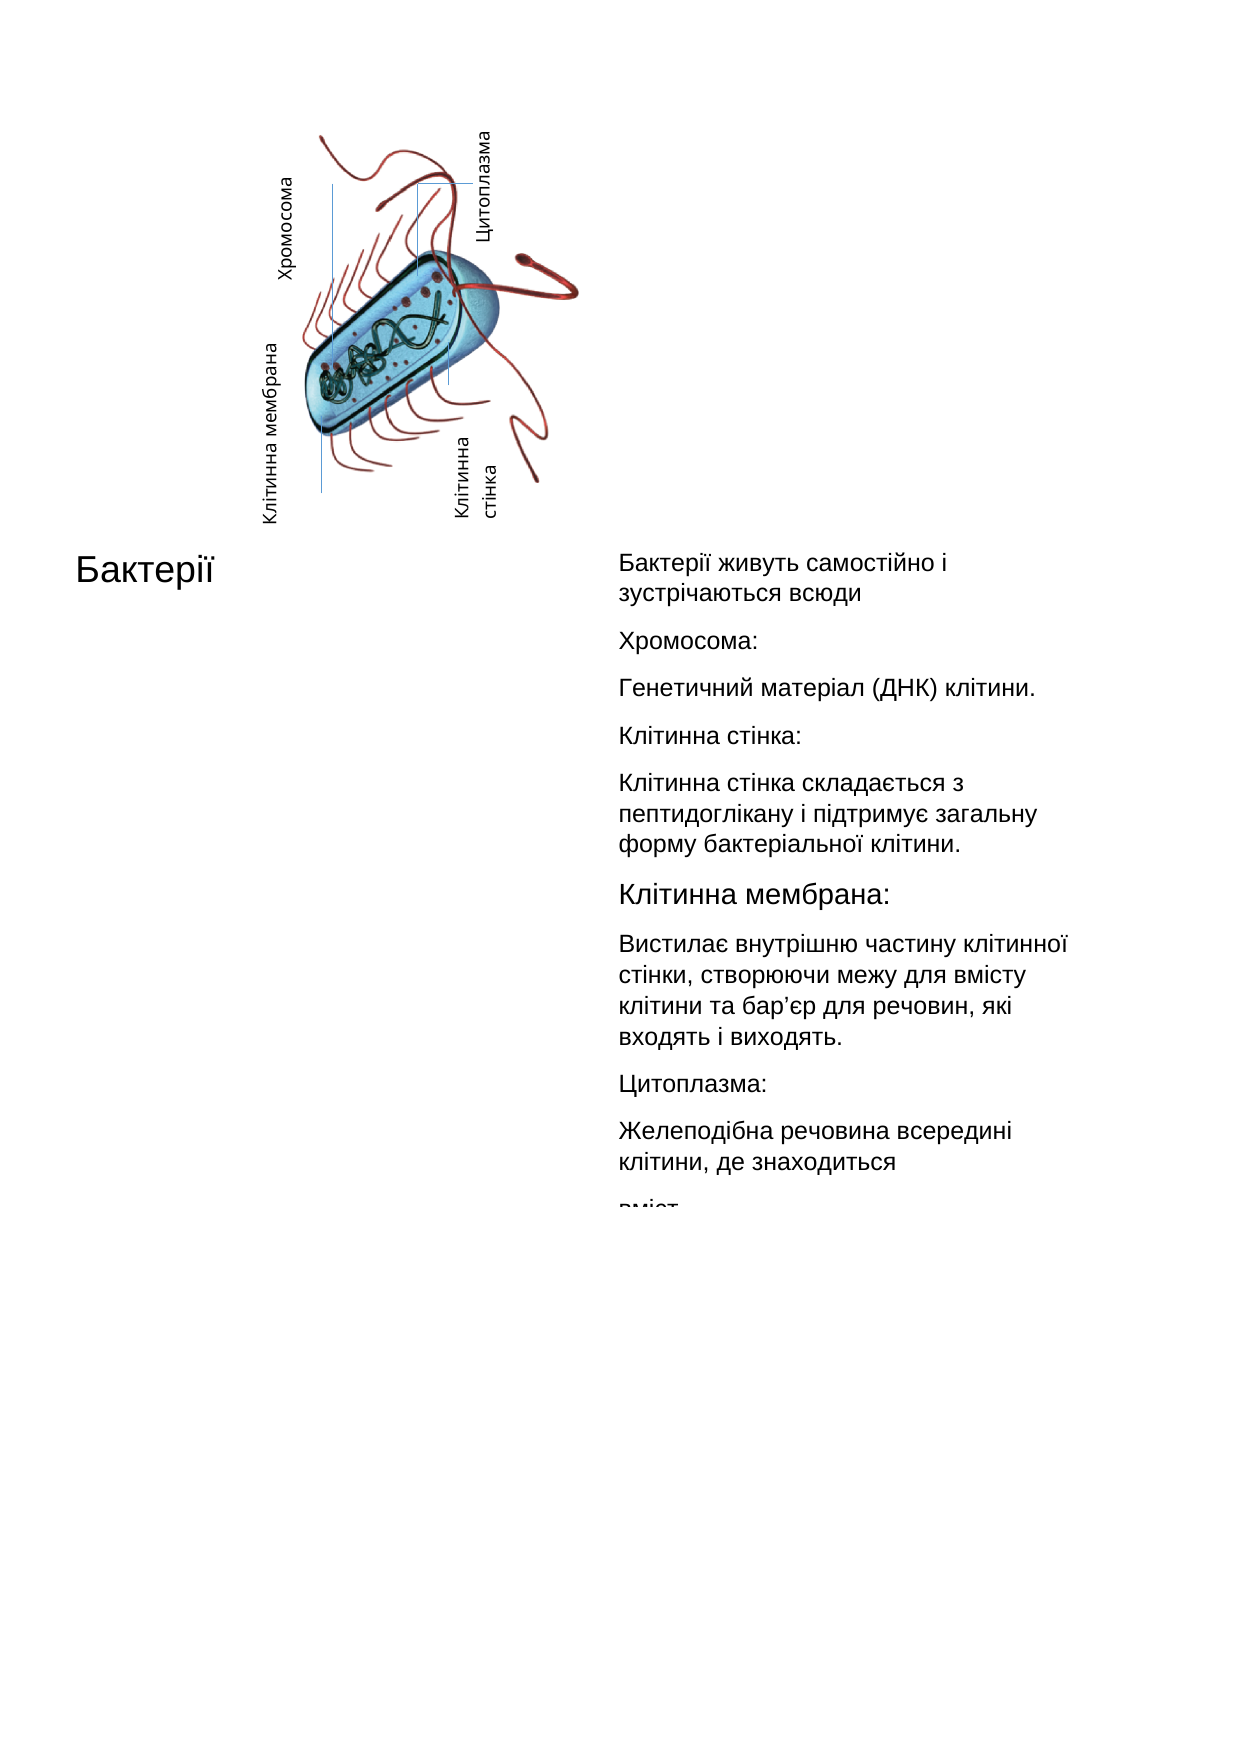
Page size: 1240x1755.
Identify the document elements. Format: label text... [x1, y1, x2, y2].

text Клітинна стінка складається з пептидоглікану і підтримує загальну форму бактеріальної клітини. [618, 768, 1072, 858]
text Клітинна стінка: [618, 721, 1072, 749]
text Желеподібна речовина всередині клітини, де знаходиться [618, 1116, 1072, 1176]
text Бактерії [75, 548, 232, 591]
text Клітинна мембрана: [618, 877, 1072, 910]
text Генетичний матеріал (ДНК) клітини. [618, 673, 1072, 702]
text Цитоплазма: [618, 1069, 1072, 1098]
text вміст. [618, 1194, 1072, 1206]
text Вистилає внутрішню частину клітинної стінки, створюючи межу для вмісту клітини та бар’єр для речовин, які входять і виходять. [618, 929, 1072, 1050]
text Бактерії живуть самостійно і зустрічаються всюди [618, 548, 1072, 607]
text Хромосома: [618, 626, 1072, 654]
